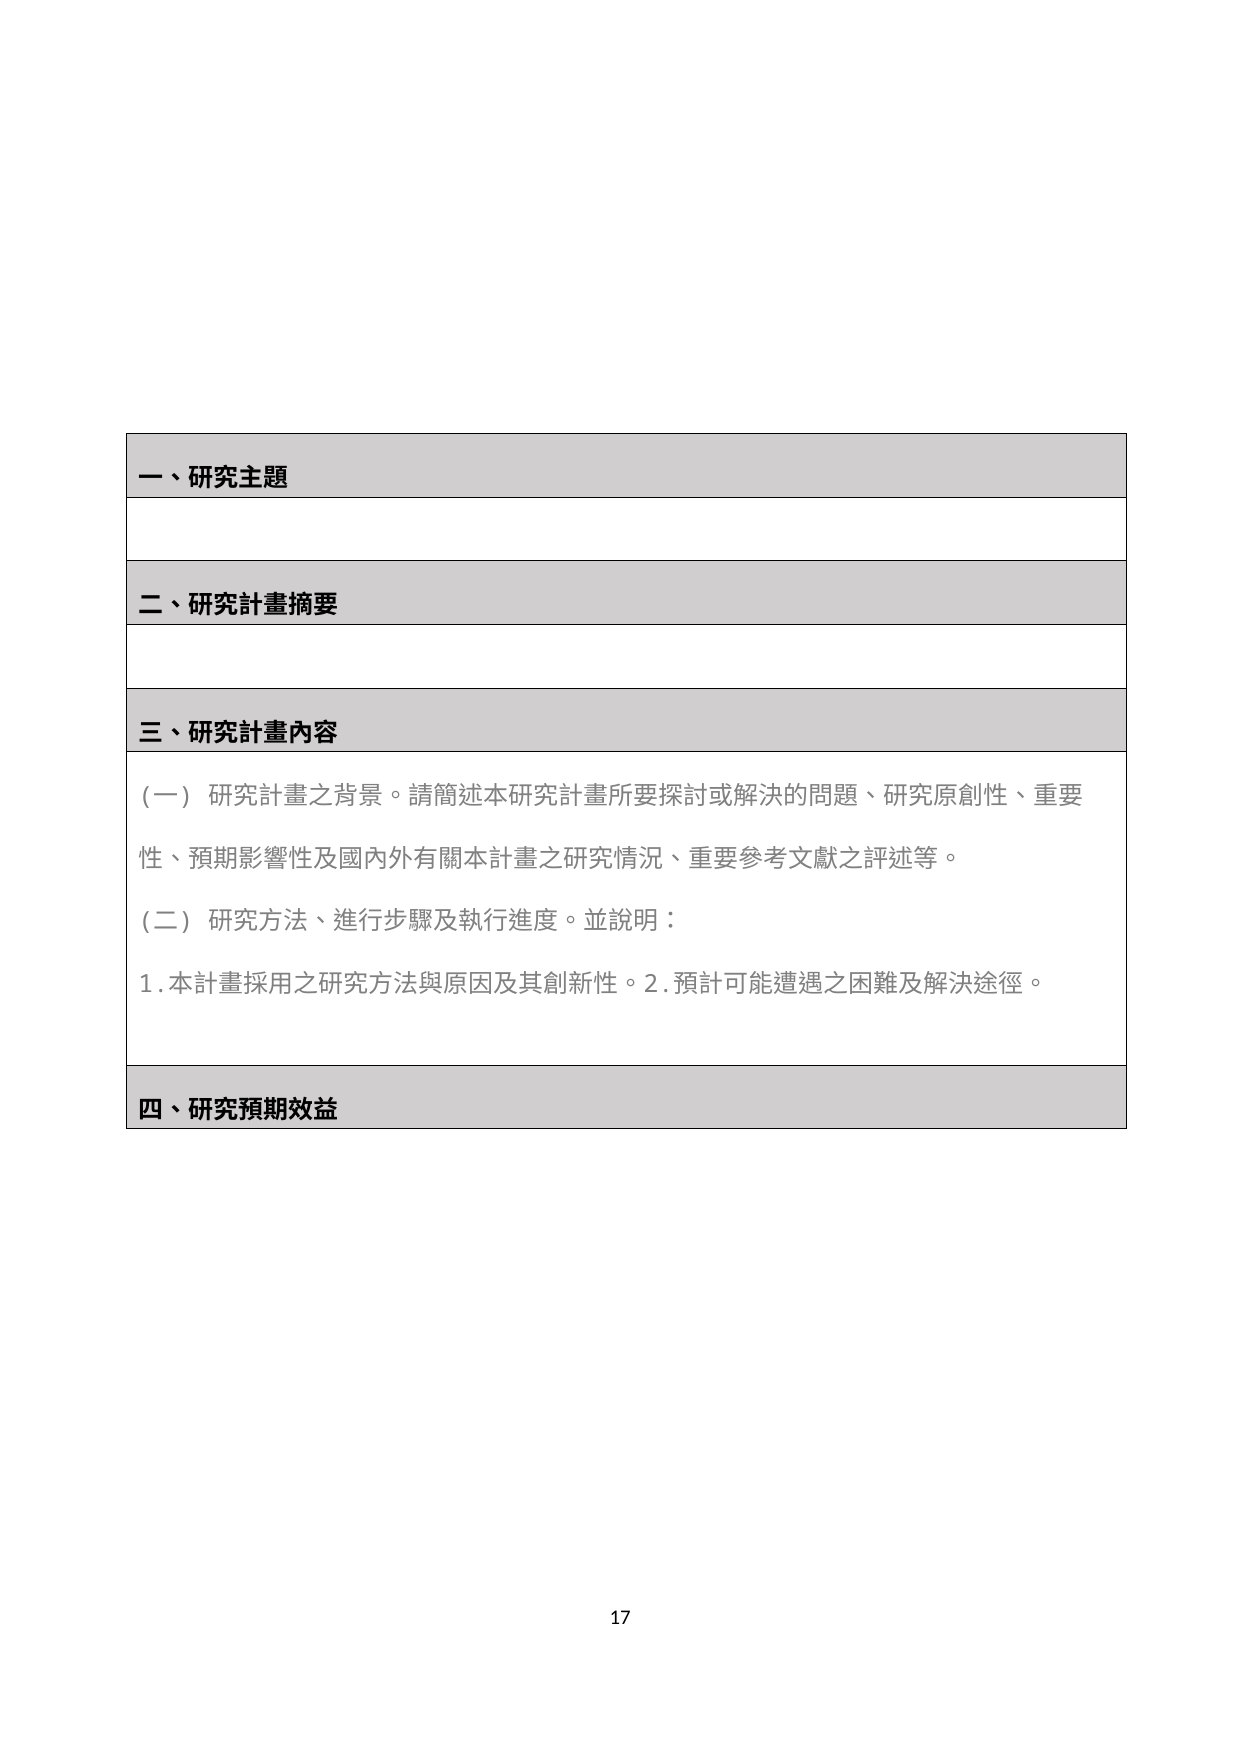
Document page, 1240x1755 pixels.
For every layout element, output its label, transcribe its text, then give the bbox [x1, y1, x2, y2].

table_header 一、研究主題 [127, 434, 1126, 497]
table_cell 四、研究預期效益 [127, 1066, 1126, 1128]
table_cell [127, 625, 1126, 687]
table_cell (一) 研究計畫之背景。請簡述本研究計畫所要探討或解決的問題、研究原創性、重要性、預期影響性及國內外有關本計畫之研究情況、重要參考文獻之評述等。 (二) 研究方法、進行步驟及執行進度。並說明： 1.本計畫採用之研究方法與原因及其創新性。2.預計可能遭遇之困難及解決途徑。 [127, 752, 1126, 1064]
table_cell [127, 498, 1126, 560]
table_cell 二、研究計畫摘要 [127, 561, 1126, 624]
table_cell 三、研究計畫內容 [127, 689, 1126, 751]
